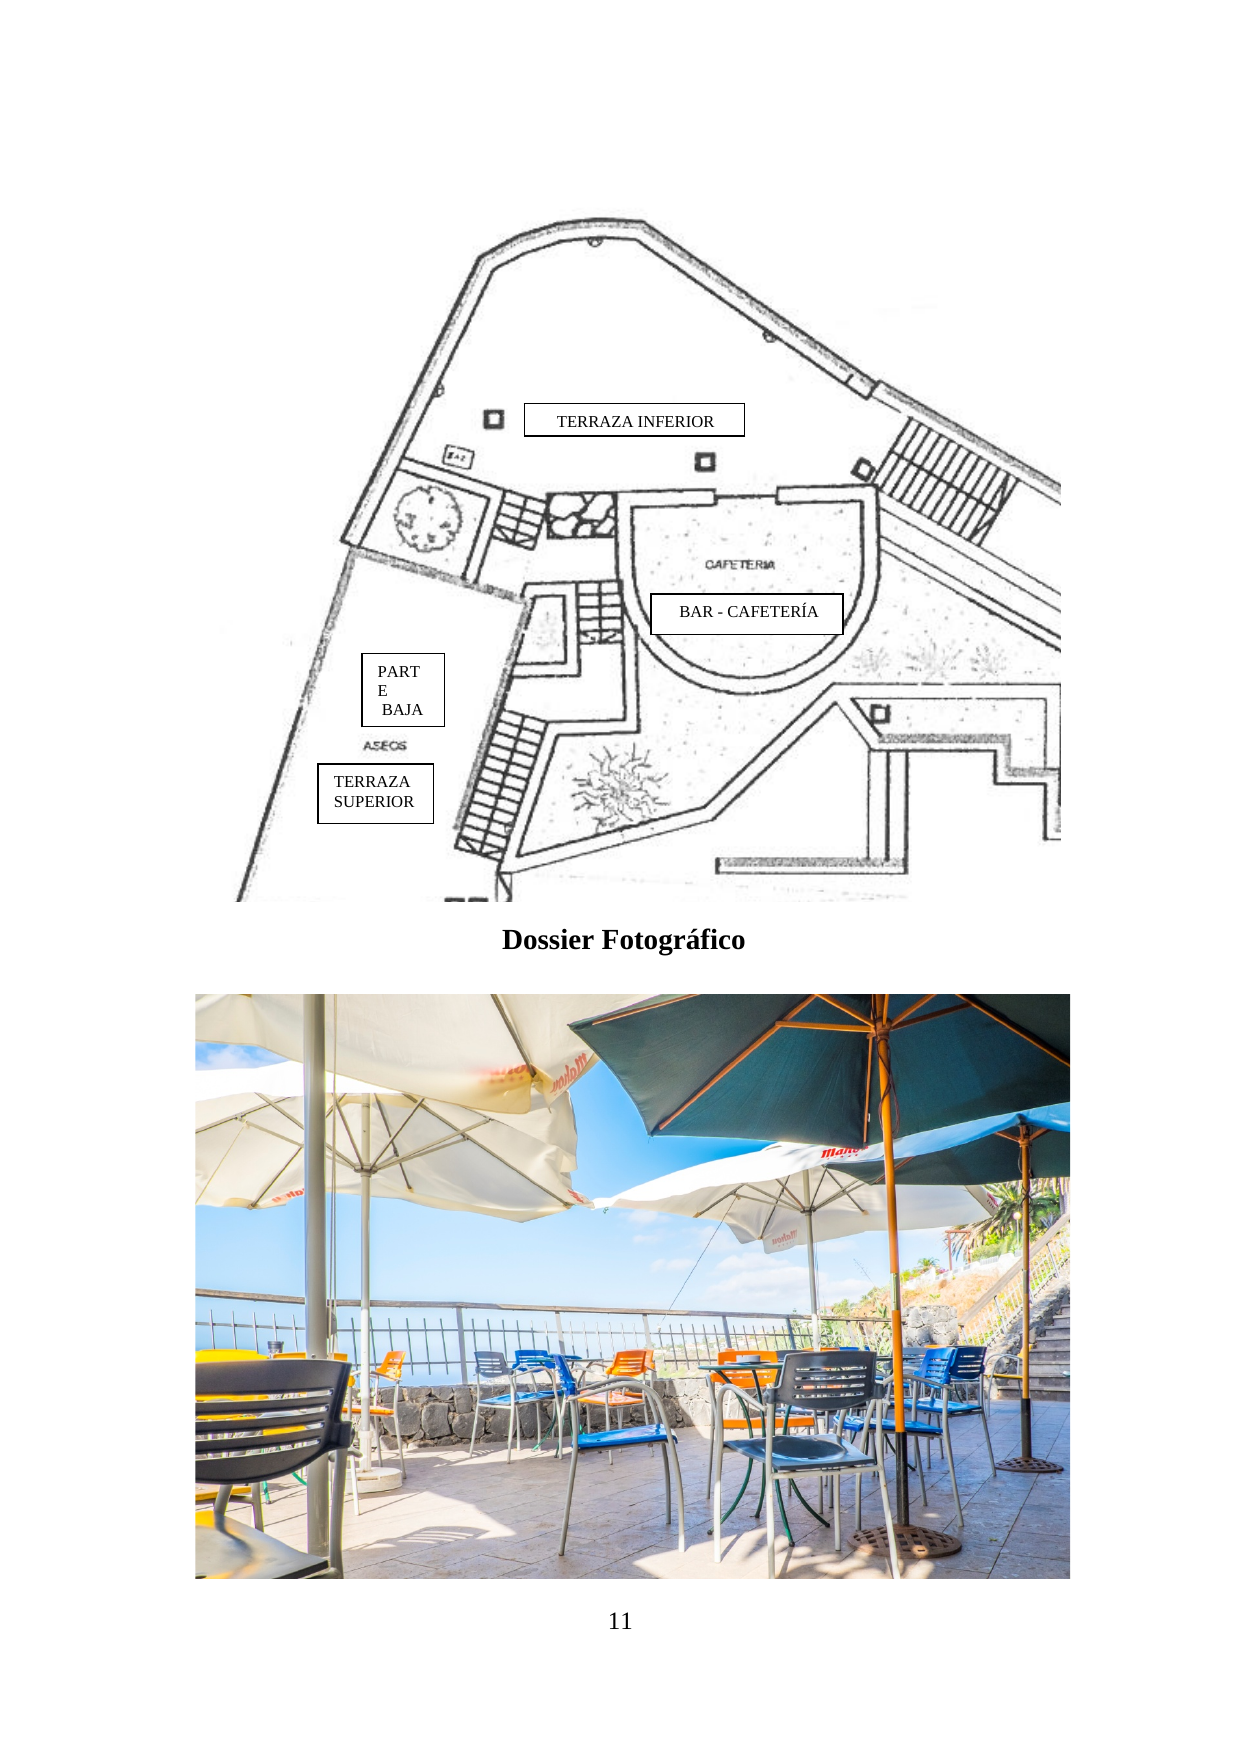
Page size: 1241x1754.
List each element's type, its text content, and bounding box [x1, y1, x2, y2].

text BAR - CAFETERÍA [667, 602, 827, 621]
text BAJA ASEOS [377, 700, 429, 718]
text TERRAZA INFERIOR [540, 412, 729, 428]
text Dossier Fotográfico [177, 922, 1063, 955]
text TERRAZA SUPERIOR [334, 772, 418, 811]
text PARTE [377, 661, 429, 700]
text ANEXO II [177, 855, 212, 888]
